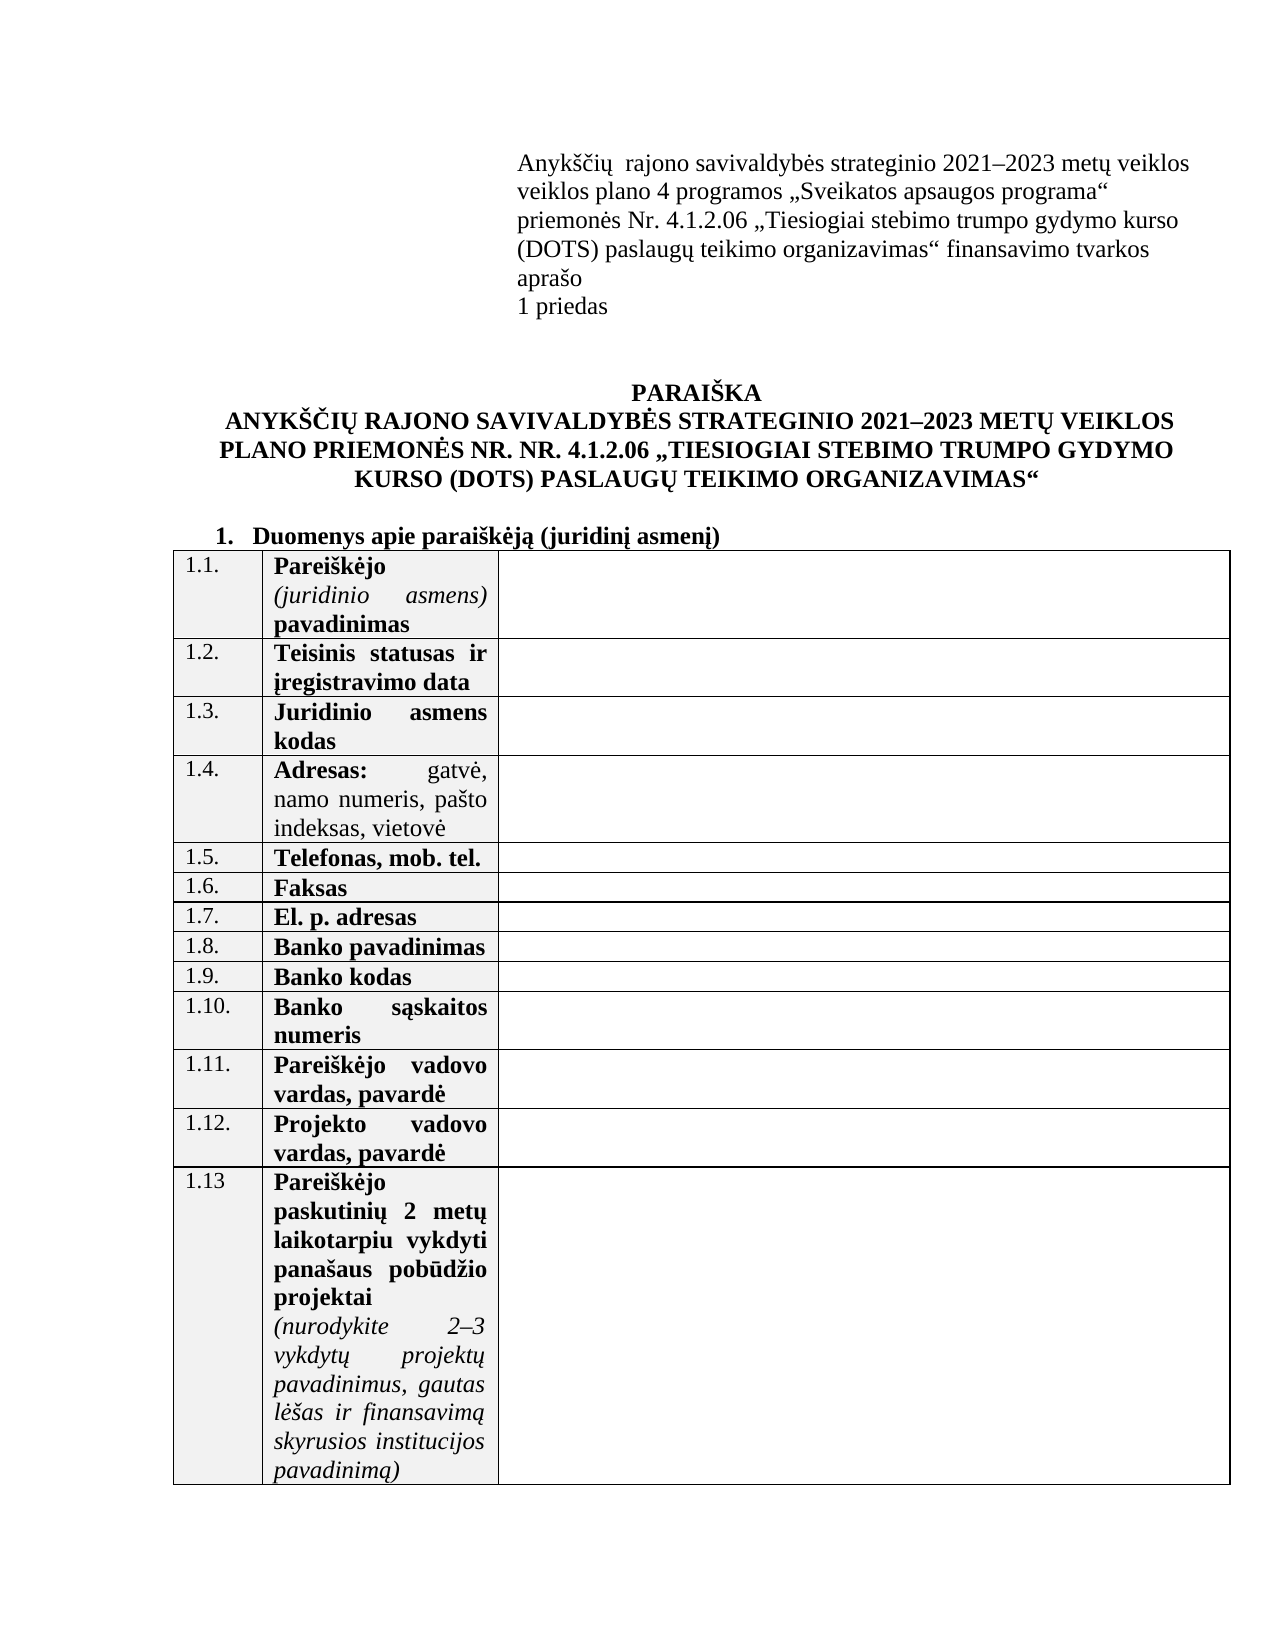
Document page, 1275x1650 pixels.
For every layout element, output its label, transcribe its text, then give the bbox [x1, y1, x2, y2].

table_cell Banko sąskaitos numeris [263, 992, 498, 1049]
table_header 1.1. [174, 551, 262, 637]
table_cell Adresas: gatvė, namo numeris, pašto indeksas, vietovė [263, 756, 498, 842]
table_cell 1.7. [174, 903, 262, 931]
table_cell 1.2. [174, 639, 262, 696]
table_cell 1.10. [174, 992, 262, 1049]
table_header Pareiškėjo (juridinio asmens) pavadinimas [263, 551, 498, 637]
table_cell 1.4. [174, 756, 262, 842]
text 1. Duomenys apie paraiškėją (juridinį asmenį) [215, 521, 1216, 550]
table_cell [499, 843, 1229, 872]
table_cell [499, 1109, 1229, 1166]
table_cell [499, 873, 1229, 901]
text PARAIŠKA [177, 378, 1216, 406]
table_cell 1.11. [174, 1050, 262, 1108]
table_header [499, 551, 1229, 637]
table_cell Banko kodas [263, 962, 498, 991]
table_cell 1.13 [174, 1168, 262, 1484]
text Anykščių rajono savivaldybės strateginio 2021–2023 metų veiklos [517, 148, 1216, 176]
table_cell [499, 756, 1229, 842]
table_cell Telefonas, mob. tel. [263, 843, 498, 872]
table_cell 1.9. [174, 962, 262, 991]
table_cell Banko pavadinimas [263, 932, 498, 961]
table_cell [499, 1168, 1229, 1484]
text 1 priedas [517, 291, 1216, 320]
table_cell [499, 1050, 1229, 1108]
text aprašo [517, 263, 1216, 291]
table_cell Pareiškėjo paskutinių 2 metų laikotarpiu vykdyti panašaus pobūdžio projektai (nurodykite 2–3 vykdytų projektų pavadinimus, gautas lėšas ir finansavimą skyrusios institucijos pavadinimą) [263, 1168, 498, 1484]
table_cell Teisinis statusas ir įregistravimo data [263, 639, 498, 696]
table_cell [499, 697, 1229, 754]
table_cell [499, 962, 1229, 991]
table_cell 1.12. [174, 1109, 262, 1166]
text veiklos plano 4 programos „Sveikatos apsaugos programa“ [517, 176, 1216, 205]
table_cell [499, 639, 1229, 696]
table_cell [499, 903, 1229, 931]
table_cell Projekto vadovo vardas, pavardė [263, 1109, 498, 1166]
table_cell 1.8. [174, 932, 262, 961]
table_cell El. p. adresas [263, 903, 498, 931]
table_cell Juridinio asmens kodas [263, 697, 498, 754]
table_cell 1.6. [174, 873, 262, 901]
table_cell Pareiškėjo vadovo vardas, pavardė [263, 1050, 498, 1108]
text priemonės Nr. 4.1.2.06 „Tiesiogiai stebimo trumpo gydymo kurso [517, 205, 1216, 234]
text (DOTS) paslaugų teikimo organizavimas“ finansavimo tvarkos [517, 234, 1216, 263]
table_cell Faksas [263, 873, 498, 901]
table_cell 1.5. [174, 843, 262, 872]
table_cell [499, 992, 1229, 1049]
text ANYKŠČIŲ RAJONO SAVIVALDYBĖS STRATEGINIO 2021–2023 METŲ VEIKLOS PLANO PRIEMONĖS NR. NR. 4.1.2.06 „TIESIOGIAI STEBIMO TRUMPO GYDYMO KURSO (DOTS) PASLAUGŲ TEIKIMO ORGANIZAVIMAS“ [177, 406, 1216, 493]
table_cell [499, 932, 1229, 961]
table_cell 1.3. [174, 697, 262, 754]
